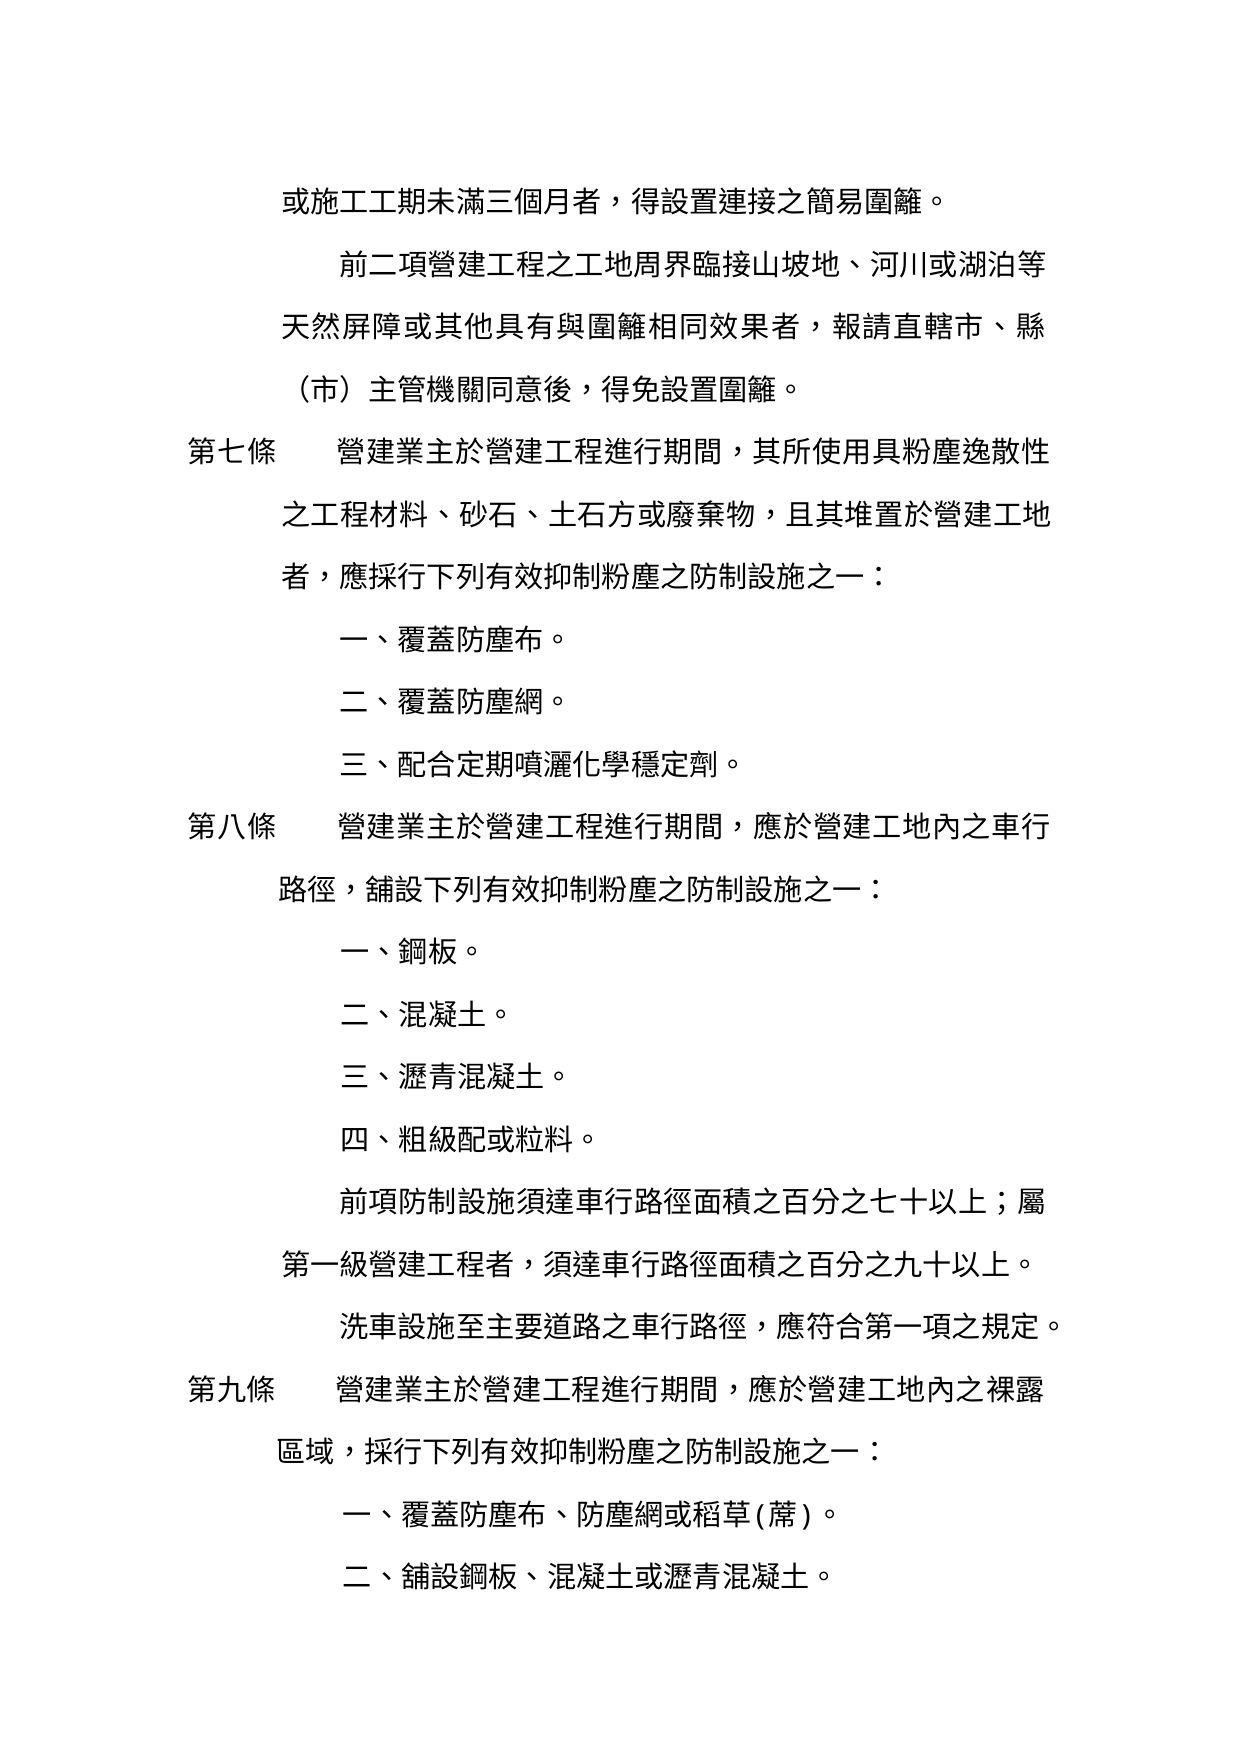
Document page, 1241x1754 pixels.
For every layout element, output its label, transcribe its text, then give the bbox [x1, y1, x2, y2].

text 一、覆蓋防塵布、防塵網或稻草(蓆)。 [343, 1471, 1053, 1533]
text 第七條 營建業主於營建工程進行期間，其所使用具粉塵逸散性之工程材料、砂石、土石方或廢棄物，且其堆置於營建工地者，應採行下列有效抑制粉塵之防制設施之一： [187, 408, 1053, 596]
text 一、覆蓋防塵布。 [335, 596, 1053, 658]
text 一、鋼板。 [335, 908, 1053, 971]
text 洗車設施至主要道路之車行路徑，應符合第一項之規定。 [281, 1283, 1047, 1346]
text 前項防制設施須達車行路徑面積之百分之七十以上；屬第一級營建工程者，須達車行路徑面積之百分之九十以上。 [281, 1158, 1047, 1283]
text 前二項營建工程之工地周界臨接山坡地、河川或湖泊等天然屏障或其他具有與圍籬相同效果者，報請直轄市、縣（市）主管機關同意後，得免設置圍籬。 [281, 221, 1047, 408]
text 第八條 營建業主於營建工程進行期間，應於營建工地內之車行路徑，舖設下列有效抑制粉塵之防制設施之一： [187, 783, 1053, 908]
text 三、瀝青混凝土。 [335, 1033, 1053, 1096]
text 第九條 營建業主於營建工程進行期間，應於營建工地內之裸露區域，採行下列有效抑制粉塵之防制設施之一： [187, 1346, 1047, 1471]
text 二、混凝土。 [335, 971, 1053, 1033]
text 或施工工期未滿三個月者，得設置連接之簡易圍籬。 [281, 158, 1047, 221]
text 三、配合定期噴灑化學穩定劑。 [335, 721, 1053, 783]
text 二、舖設鋼板、混凝土或瀝青混凝土。 [343, 1533, 1053, 1596]
text 二、覆蓋防塵網。 [335, 658, 1053, 721]
text 四、粗級配或粒料。 [335, 1096, 1053, 1158]
